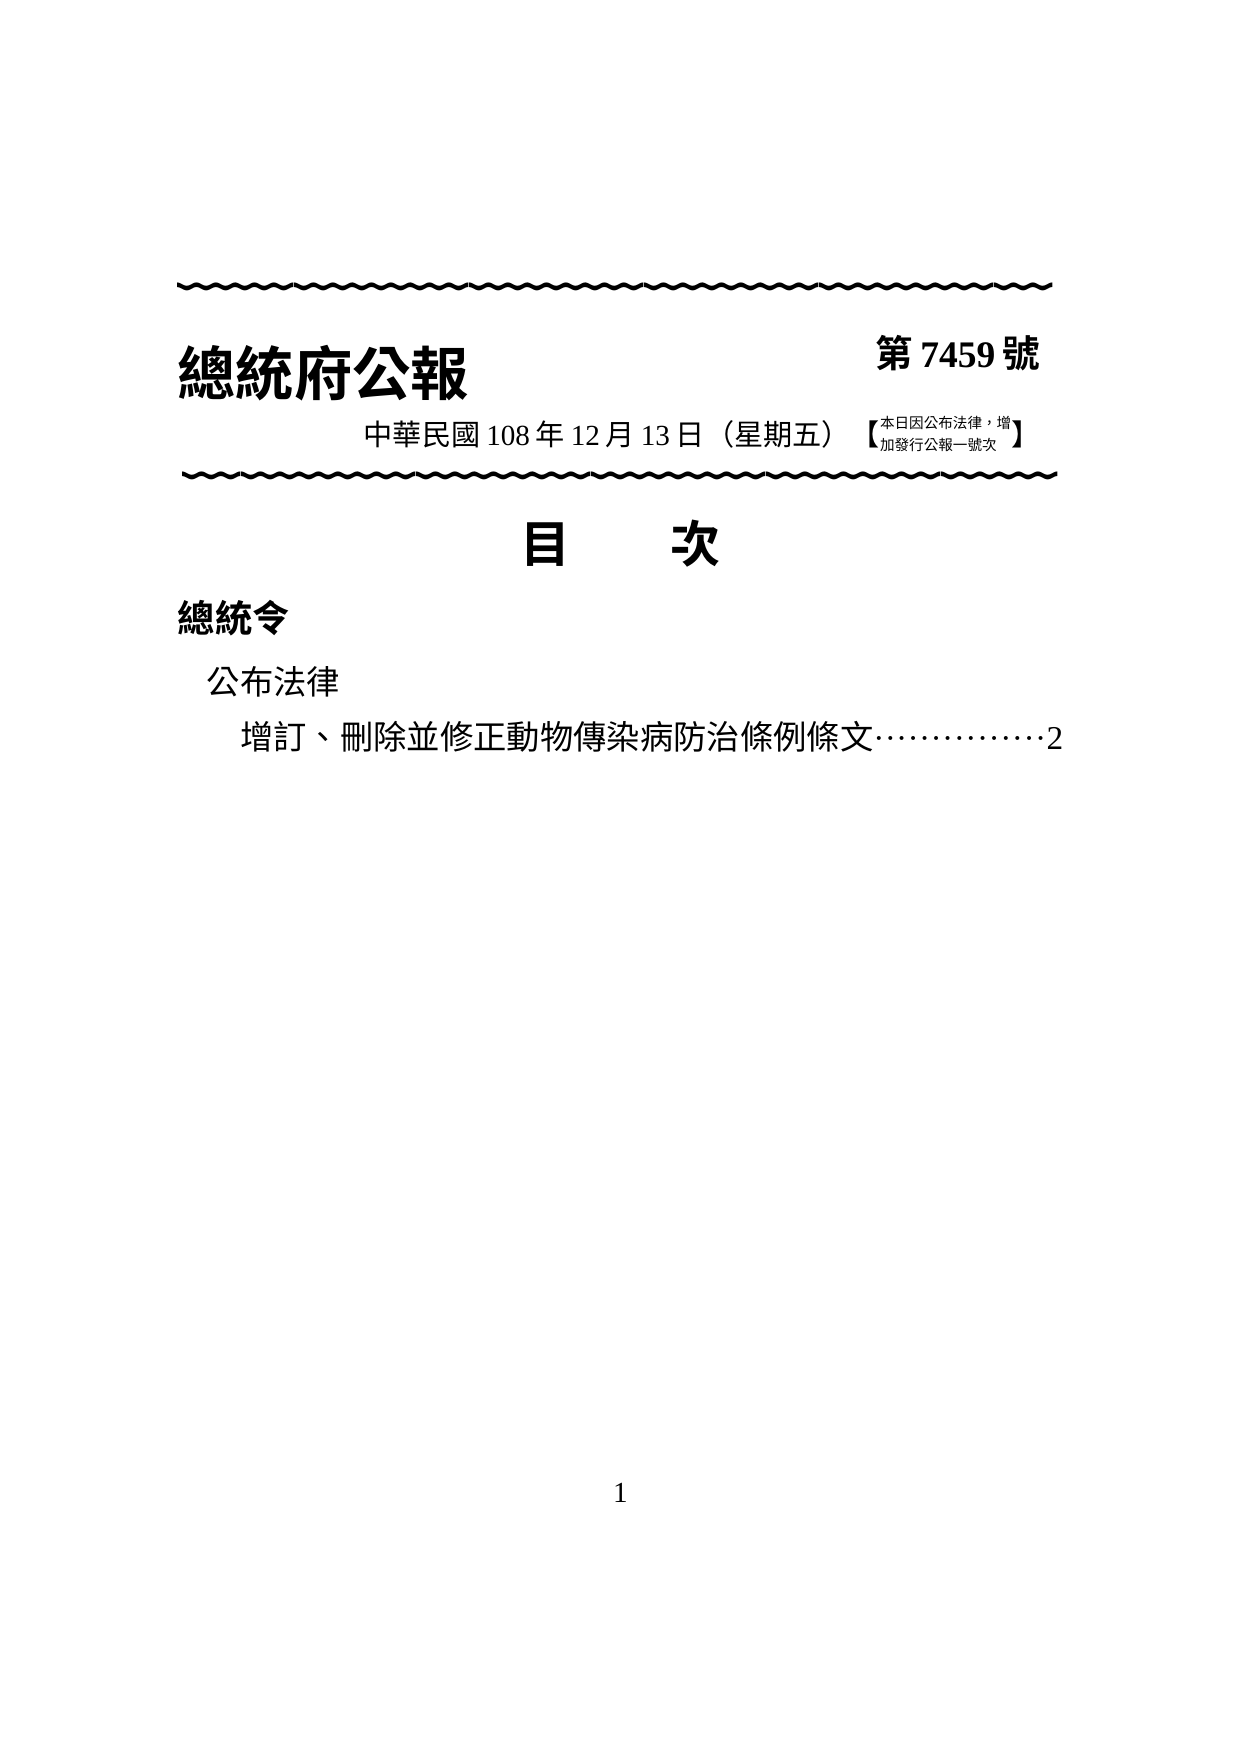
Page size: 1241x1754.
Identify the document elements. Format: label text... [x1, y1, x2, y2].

table_header 第7459號 [491, 291, 1051, 412]
text 增訂、刪除並修正動物傳染病防治條例條文 2 [240, 710, 1034, 759]
table_header 總統府公報 [166, 291, 491, 412]
text ﹏﹏﹏﹏﹏﹏﹏﹏﹏﹏﹏﹏﹏﹏﹏ [177, 266, 1063, 291]
text 公布法律 [206, 656, 1063, 704]
text 總統令 [177, 589, 1063, 643]
table_cell 中華民國108年12月13日（星期五）【本日因公布法律，增加發行公報一號次】 [166, 412, 1051, 454]
text ﹏﹏﹏﹏﹏﹏﹏﹏﹏﹏﹏﹏﹏﹏﹏ [177, 454, 1063, 479]
text 目 次 [177, 504, 1063, 577]
